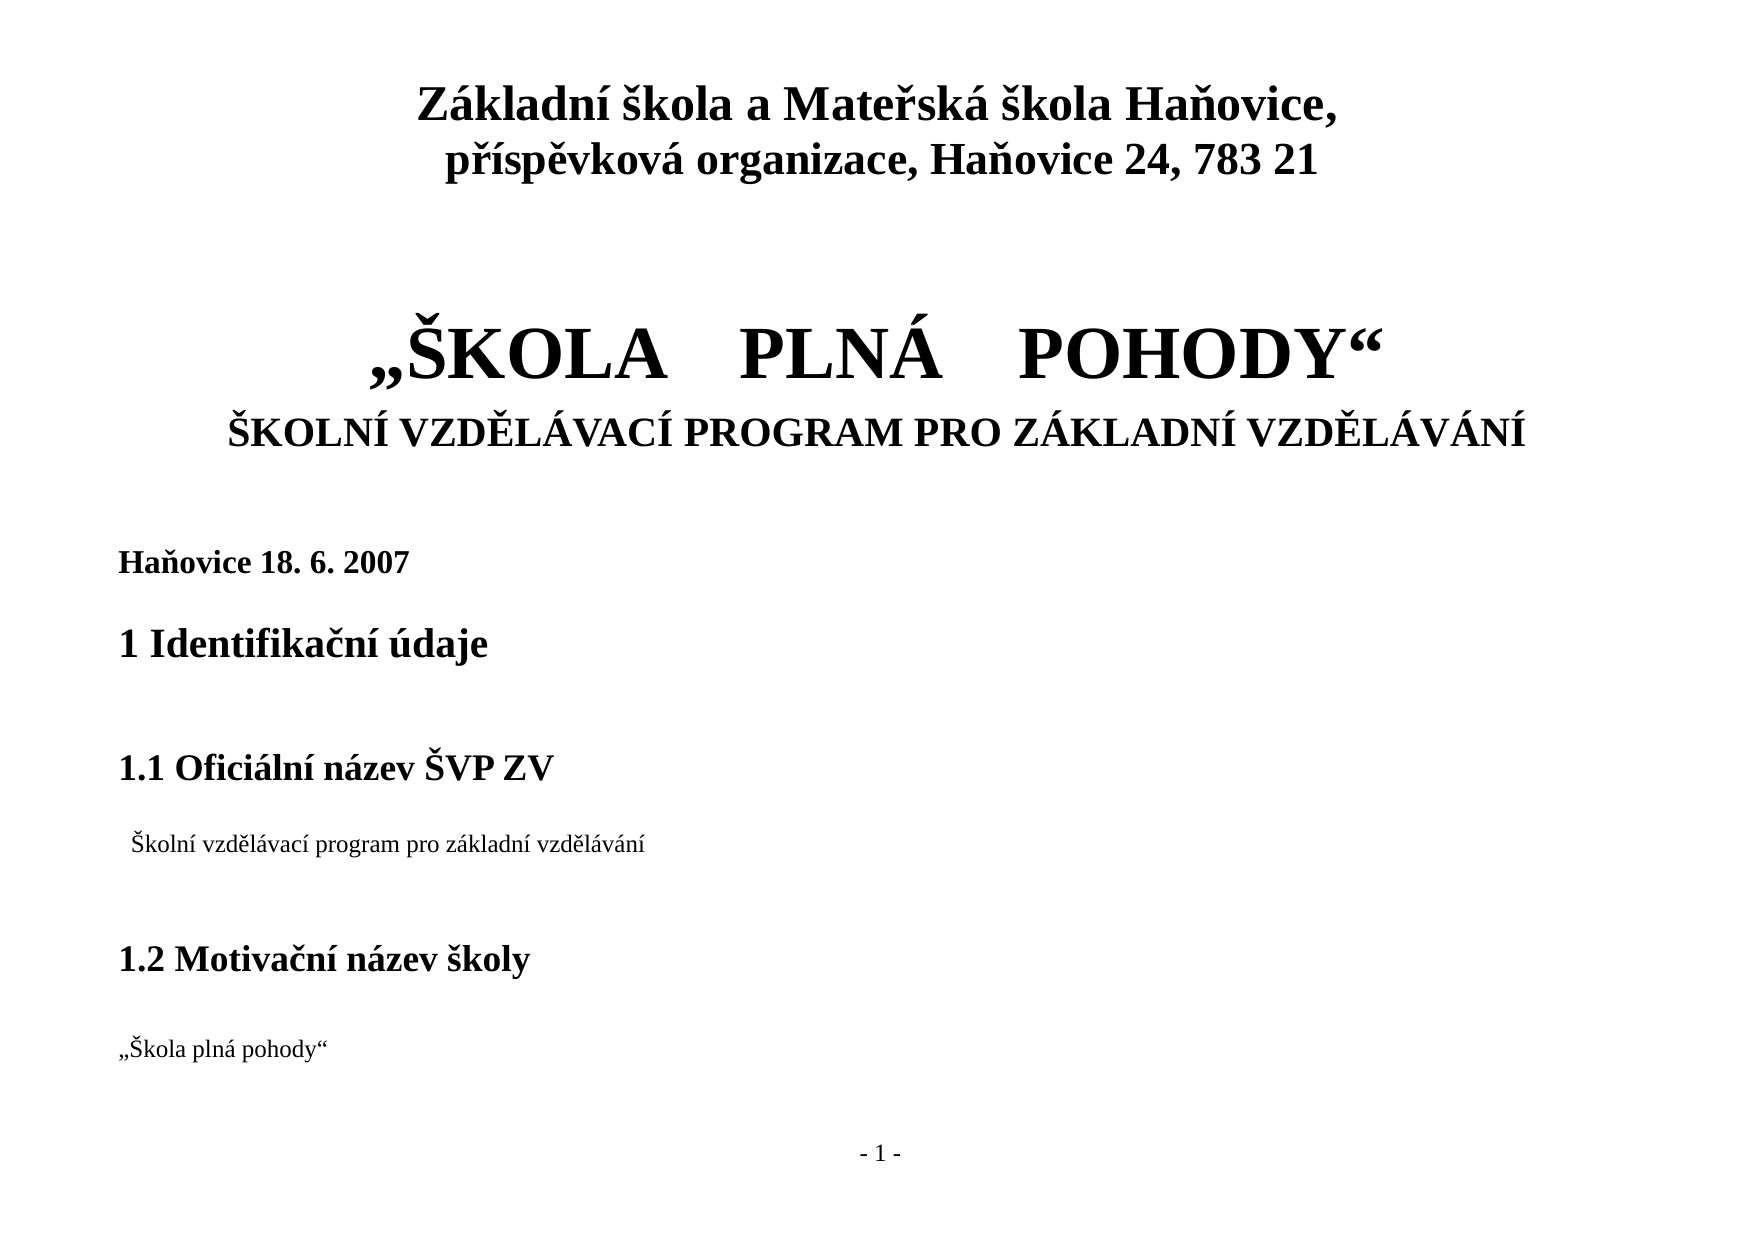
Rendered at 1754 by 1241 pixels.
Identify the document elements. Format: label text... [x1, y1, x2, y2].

text „ŠKOLA PLNÁ POHODY“ [118, 308, 1636, 395]
subtitle 1.1 Oficiální název ŠVP ZV [118, 745, 1636, 788]
subtitle 1.2 Motivační název školy [118, 937, 1636, 980]
text ŠKOLNÍ VZDĚLÁVACÍ PROGRAM PRO ZÁKLADNÍ VZDĚLÁVÁNÍ [118, 407, 1636, 455]
text Haňovice 18. 6. 2007 [118, 542, 1636, 581]
text Základní škola a Mateřská škola Haňovice, [118, 74, 1636, 131]
text „Škola plná pohody“ [118, 1034, 1636, 1062]
subtitle 1 Identifikační údaje [118, 618, 1636, 666]
text příspěvková organizace, Haňovice 24, 783 21 [118, 131, 1636, 184]
text Školní vzdělávací program pro základní vzdělávání [118, 829, 1636, 858]
